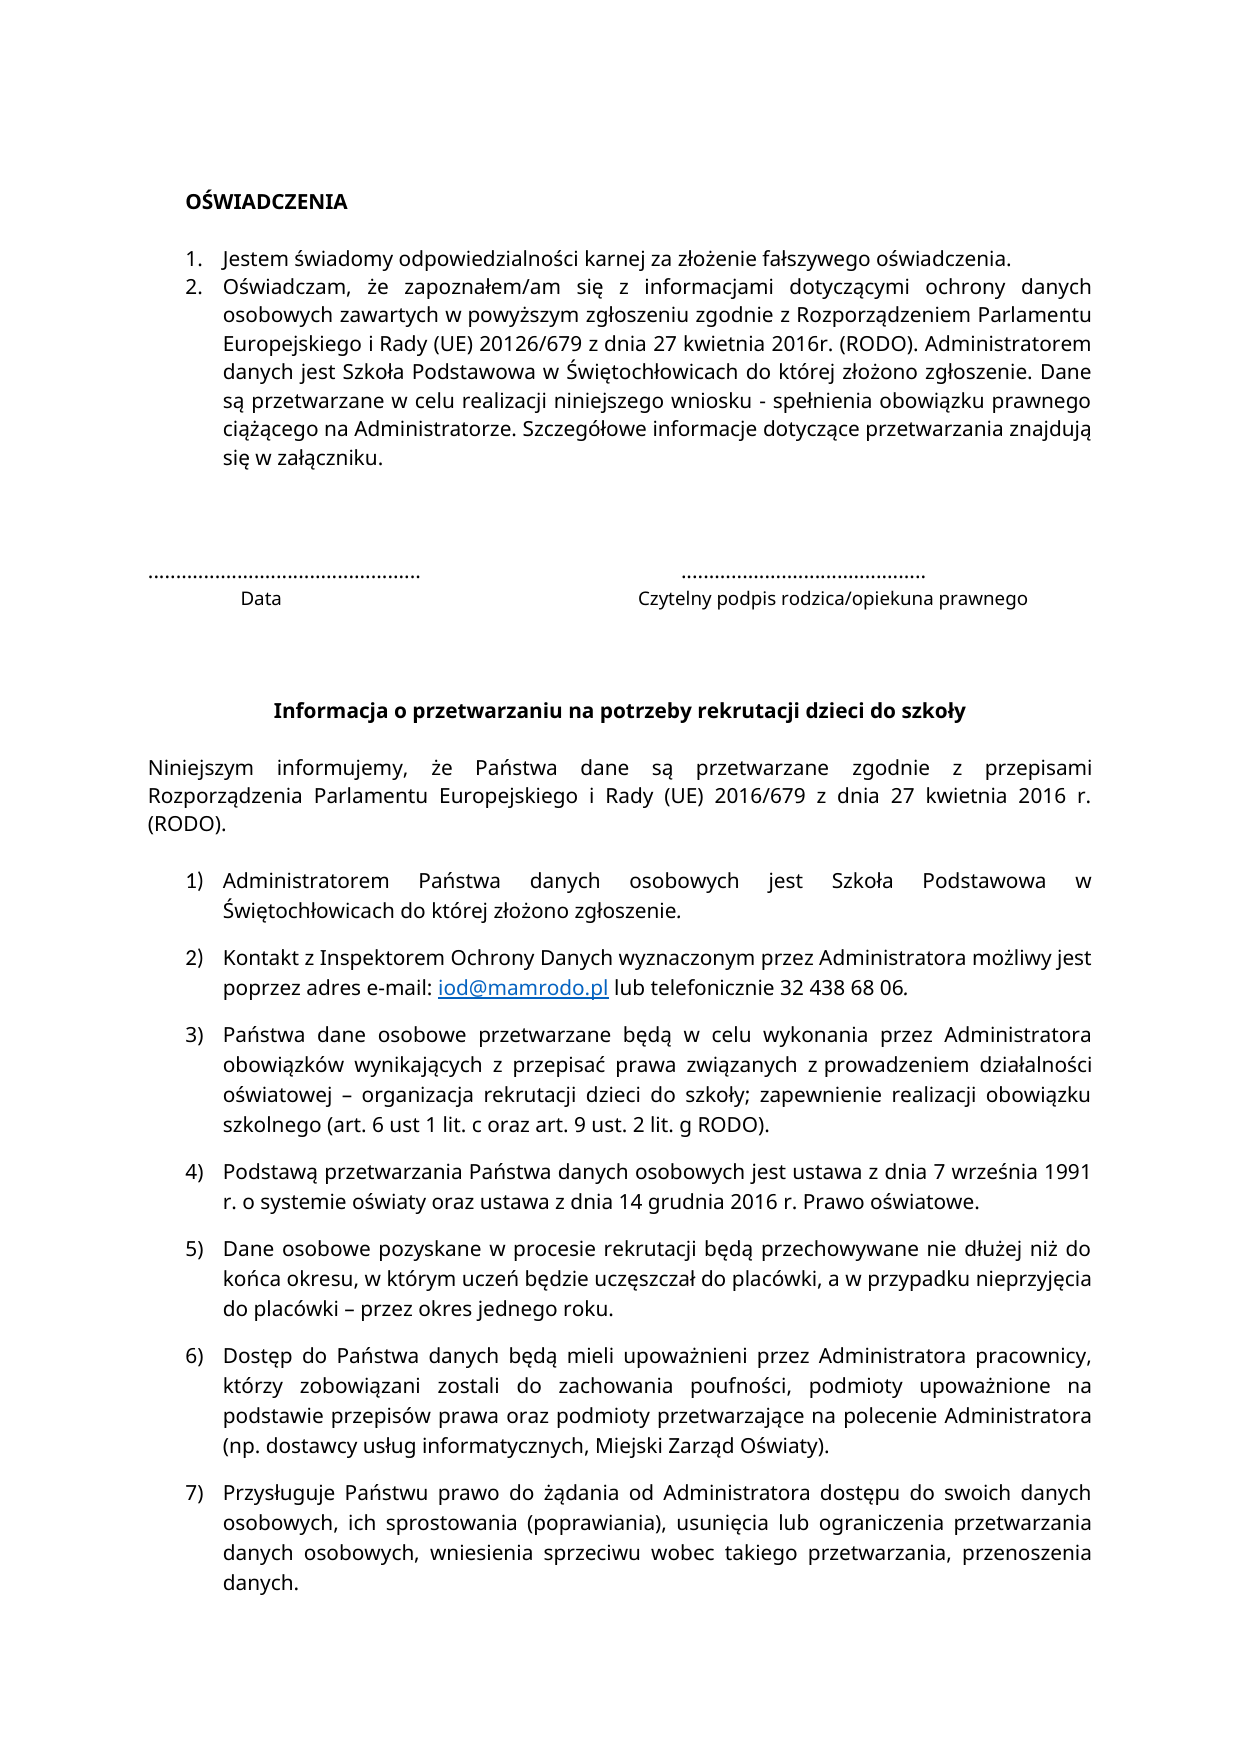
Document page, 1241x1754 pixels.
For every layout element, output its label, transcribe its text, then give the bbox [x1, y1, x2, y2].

list Przysługuje Państwu prawo do żądania od Administratora dostępu do swoich danych osobowych, ich sprostowania (poprawiania), usunięcia lub ograniczenia przetwarzania danych osobowych, wniesienia sprzeciwu wobec takiego przetwarzania, przenoszenia danych. [185, 1478, 1093, 1597]
list Państwa dane osobowe przetwarzane będą w celu wykonania przez Administratora obowiązków wynikających z przepisać prawa związanych z prowadzeniem działalności oświatowej – organizacja rekrutacji dzieci do szkoły; zapewnienie realizacji obowiązku szkolnego (art. 6 ust 1 lit. c oraz art. 9 ust. 2 lit. g RODO). [185, 1020, 1093, 1139]
text ................................................. ............................................ [148, 556, 1093, 585]
list Oświadczam, że zapoznałem/am się z informacjami dotyczącymi ochrony danych osobowych zawartych w powyższym zgłoszeniu zgodnie z Rozporządzeniem Parlamentu Europejskiego i Rady (UE) 20126/679 z dnia 27 kwietnia 2016r. (RODO). Administratorem danych jest Szkoła Podstawowa w Świętochłowicach do której złożono zgłoszenie. Dane są przetwarzane w celu realizacji niniejszego wniosku - spełnienia obowiązku prawnego ciążącego na Administratorze. Szczegółowe informacje dotyczące przetwarzania znajdują się w załączniku. [185, 272, 1093, 471]
text OŚWIADCZENIA [148, 187, 1093, 215]
list Dane osobowe pozyskane w procesie rekrutacji będą przechowywane nie dłużej niż do końca okresu, w którym uczeń będzie uczęszczał do placówki, a w przypadku nieprzyjęcia do placówki – przez okres jednego roku. [185, 1234, 1093, 1323]
text Data Czytelny podpis rodzica/opiekuna prawnego [148, 585, 1093, 610]
list Dostęp do Państwa danych będą mieli upoważnieni przez Administratora pracownicy, którzy zobowiązani zostali do zachowania poufności, podmioty upoważnione na podstawie przepisów prawa oraz podmioty przetwarzające na polecenie Administratora (np. dostawcy usług informatycznych, Miejski Zarząd Oświaty). [185, 1341, 1093, 1460]
text Informacja o przetwarzaniu na potrzeby rekrutacji dzieci do szkoły [148, 696, 1093, 724]
list Jestem świadomy odpowiedzialności karnej za złożenie fałszywego oświadczenia. [185, 244, 1093, 272]
list Podstawą przetwarzania Państwa danych osobowych jest ustawa z dnia 7 września 1991 r. o systemie oświaty oraz ustawa z dnia 14 grudnia 2016 r. Prawo oświatowe. [185, 1157, 1093, 1216]
list Administratorem Państwa danych osobowych jest Szkoła Podstawowa w Świętochłowicach do której złożono zgłoszenie. [185, 866, 1093, 925]
text Niniejszym informujemy, że Państwa dane są przetwarzane zgodnie z przepisami Rozporządzenia Parlamentu Europejskiego i Rady (UE) 2016/679 z dnia 27 kwietnia 2016 r. (RODO). [148, 753, 1093, 838]
list Kontakt z Inspektorem Ochrony Danych wyznaczonym przez Administratora możliwy jest poprzez adres e-mail: iod@mamrodo.pl lub telefonicznie 32 438 68 06. [185, 943, 1093, 1002]
